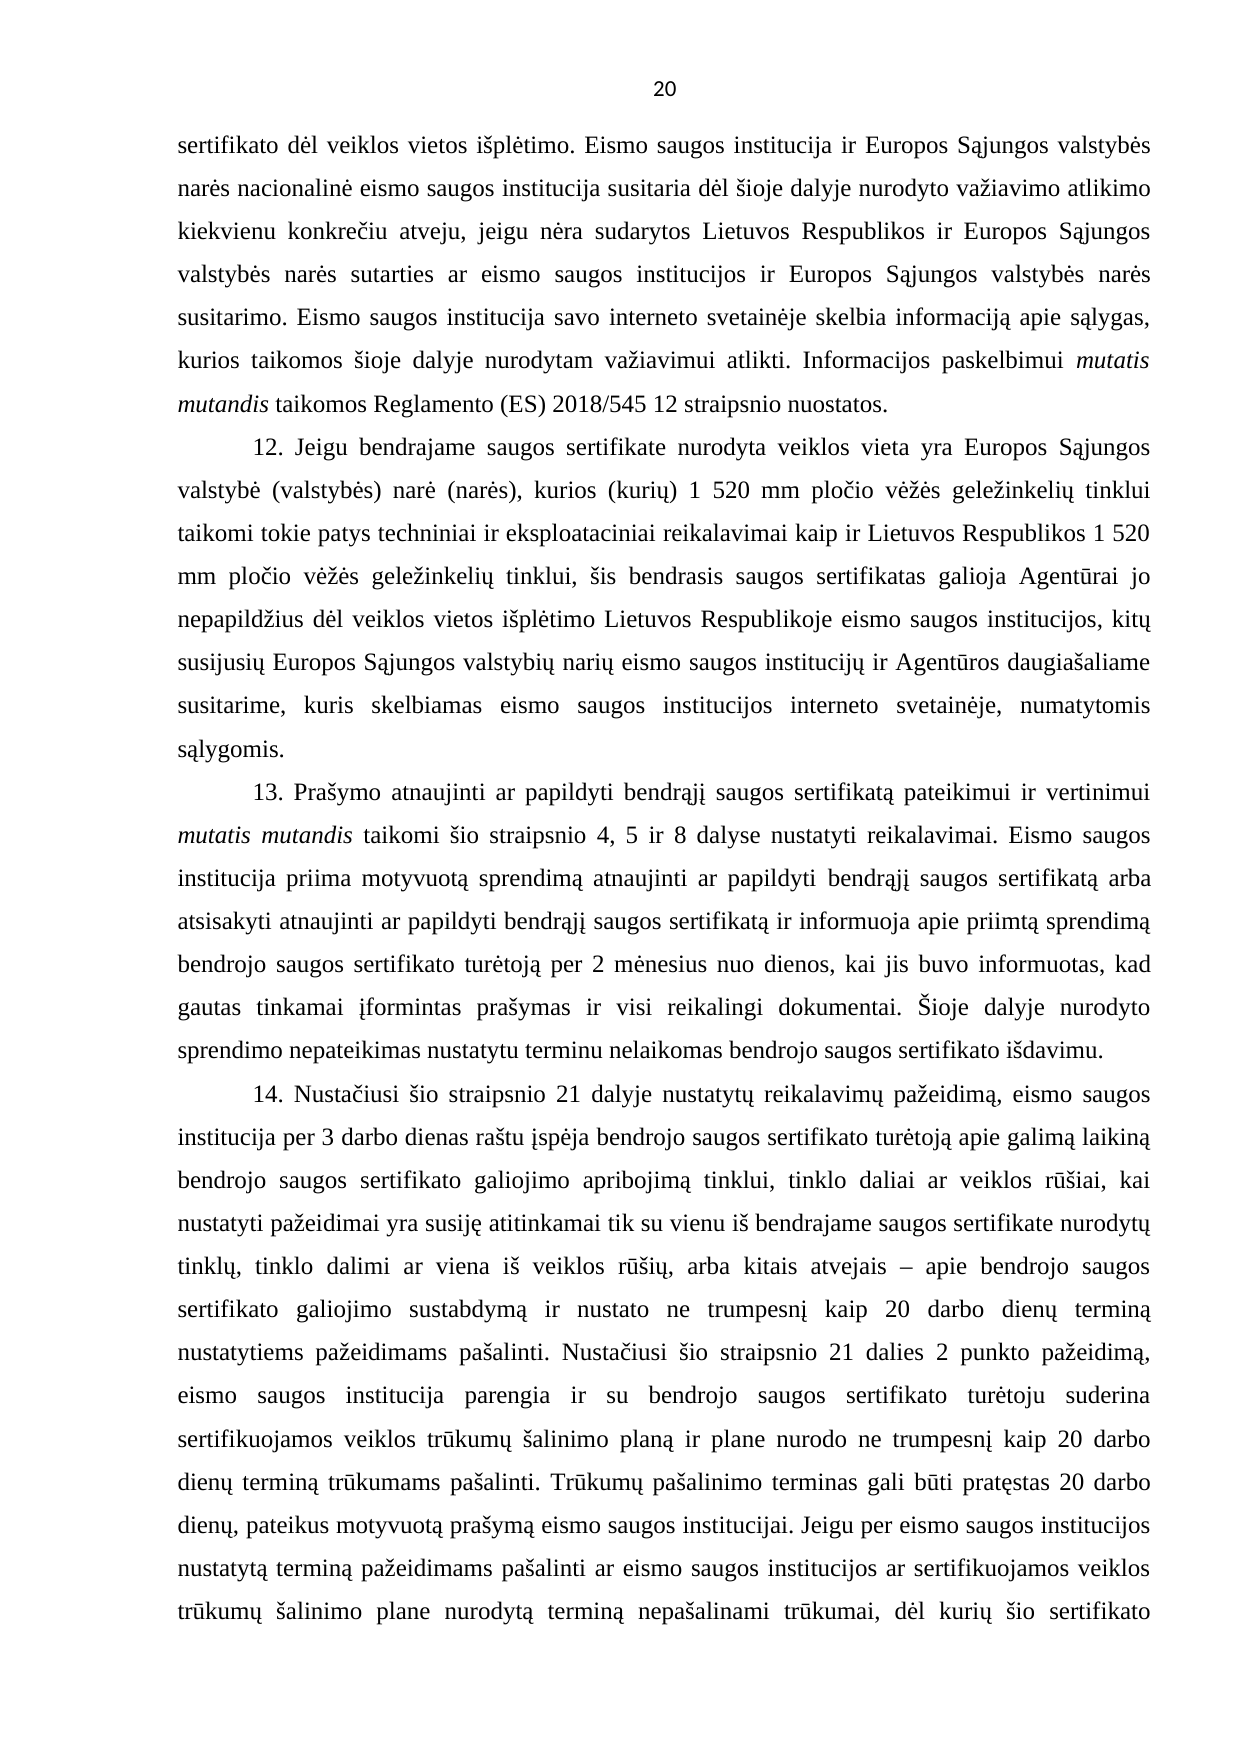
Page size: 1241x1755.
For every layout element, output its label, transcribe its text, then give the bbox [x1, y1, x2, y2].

text 13. Prašymo atnaujinti ar papildyti bendrąjį saugos sertifikatą pateikimui ir vertinimui mutatis mutandis taikomi šio straipsnio 4, 5 ir 8 dalyse nustatyti reikalavimai. Eismo saugos institucija priima motyvuotą sprendimą atnaujinti ar papildyti bendrąjį saugos sertifikatą arba atsisakyti atnaujinti ar papildyti bendrąjį saugos sertifikatą ir informuoja apie priimtą sprendimą bendrojo saugos sertifikato turėtoją per 2 mėnesius nuo dienos, kai jis buvo informuotas, kad gautas tinkamai įformintas prašymas ir visi reikalingi dokumentai. Šioje dalyje nurodyto sprendimo nepateikimas nustatytu terminu nelaikomas bendrojo saugos sertifikato išdavimu. [177, 777, 1152, 1064]
text 12. Jeigu bendrajame saugos sertifikate nurodyta veiklos vieta yra Europos Sąjungos valstybė (valstybės) narė (narės), kurios (kurių) 1 520 mm pločio vėžės geležinkelių tinklui taikomi tokie patys techniniai ir eksploataciniai reikalavimai kaip ir Lietuvos Respublikos 1 520 mm pločio vėžės geležinkelių tinklui, šis bendrasis saugos sertifikatas galioja Agentūrai jo nepapildžius dėl veiklos vietos išplėtimo Lietuvos Respublikoje eismo saugos institucijos, kitų susijusių Europos Sąjungos valstybių narių eismo saugos institucijų ir Agentūros daugiašaliame susitarime, kuris skelbiamas eismo saugos institucijos interneto svetainėje, numatytomis sąlygomis. [177, 432, 1152, 762]
text 14. Nustačiusi šio straipsnio 21 dalyje nustatytų reikalavimų pažeidimą, eismo saugos institucija per 3 darbo dienas raštu įspėja bendrojo saugos sertifikato turėtoją apie galimą laikiną bendrojo saugos sertifikato galiojimo apribojimą tinklui, tinklo daliai ar veiklos rūšiai, kai nustatyti pažeidimai yra susiję atitinkamai tik su vienu iš bendrajame saugos sertifikate nurodytų tinklų, tinklo dalimi ar viena iš veiklos rūšių, arba kitais atvejais – apie bendrojo saugos sertifikato galiojimo sustabdymą ir nustato ne trumpesnį kaip 20 darbo dienų terminą nustatytiems pažeidimams pašalinti. Nustačiusi šio straipsnio 21 dalies 2 punkto pažeidimą, eismo saugos institucija parengia ir su bendrojo saugos sertifikato turėtoju suderina sertifikuojamos veiklos trūkumų šalinimo planą ir plane nurodo ne trumpesnį kaip 20 darbo dienų terminą trūkumams pašalinti. Trūkumų pašalinimo terminas gali būti pratęstas 20 darbo dienų, pateikus motyvuotą prašymą eismo saugos institucijai. Jeigu per eismo saugos institucijos nustatytą terminą pažeidimams pašalinti ar eismo saugos institucijos ar sertifikuojamos veiklos trūkumų šalinimo plane nurodytą terminą nepašalinami trūkumai, dėl kurių šio sertifikato [177, 1079, 1152, 1625]
text sertifikato dėl veiklos vietos išplėtimo. Eismo saugos institucija ir Europos Sąjungos valstybės narės nacionalinė eismo saugos institucija susitaria dėl šioje dalyje nurodyto važiavimo atlikimo kiekvienu konkrečiu atveju, jeigu nėra sudarytos Lietuvos Respublikos ir Europos Sąjungos valstybės narės sutarties ar eismo saugos institucijos ir Europos Sąjungos valstybės narės susitarimo. Eismo saugos institucija savo interneto svetainėje skelbia informaciją apie sąlygas, kurios taikomos šioje dalyje nurodytam važiavimui atlikti. Informacijos paskelbimui mutatis mutandis taikomos Reglamento (ES) 2018/545 12 straipsnio nuostatos. [177, 130, 1152, 417]
